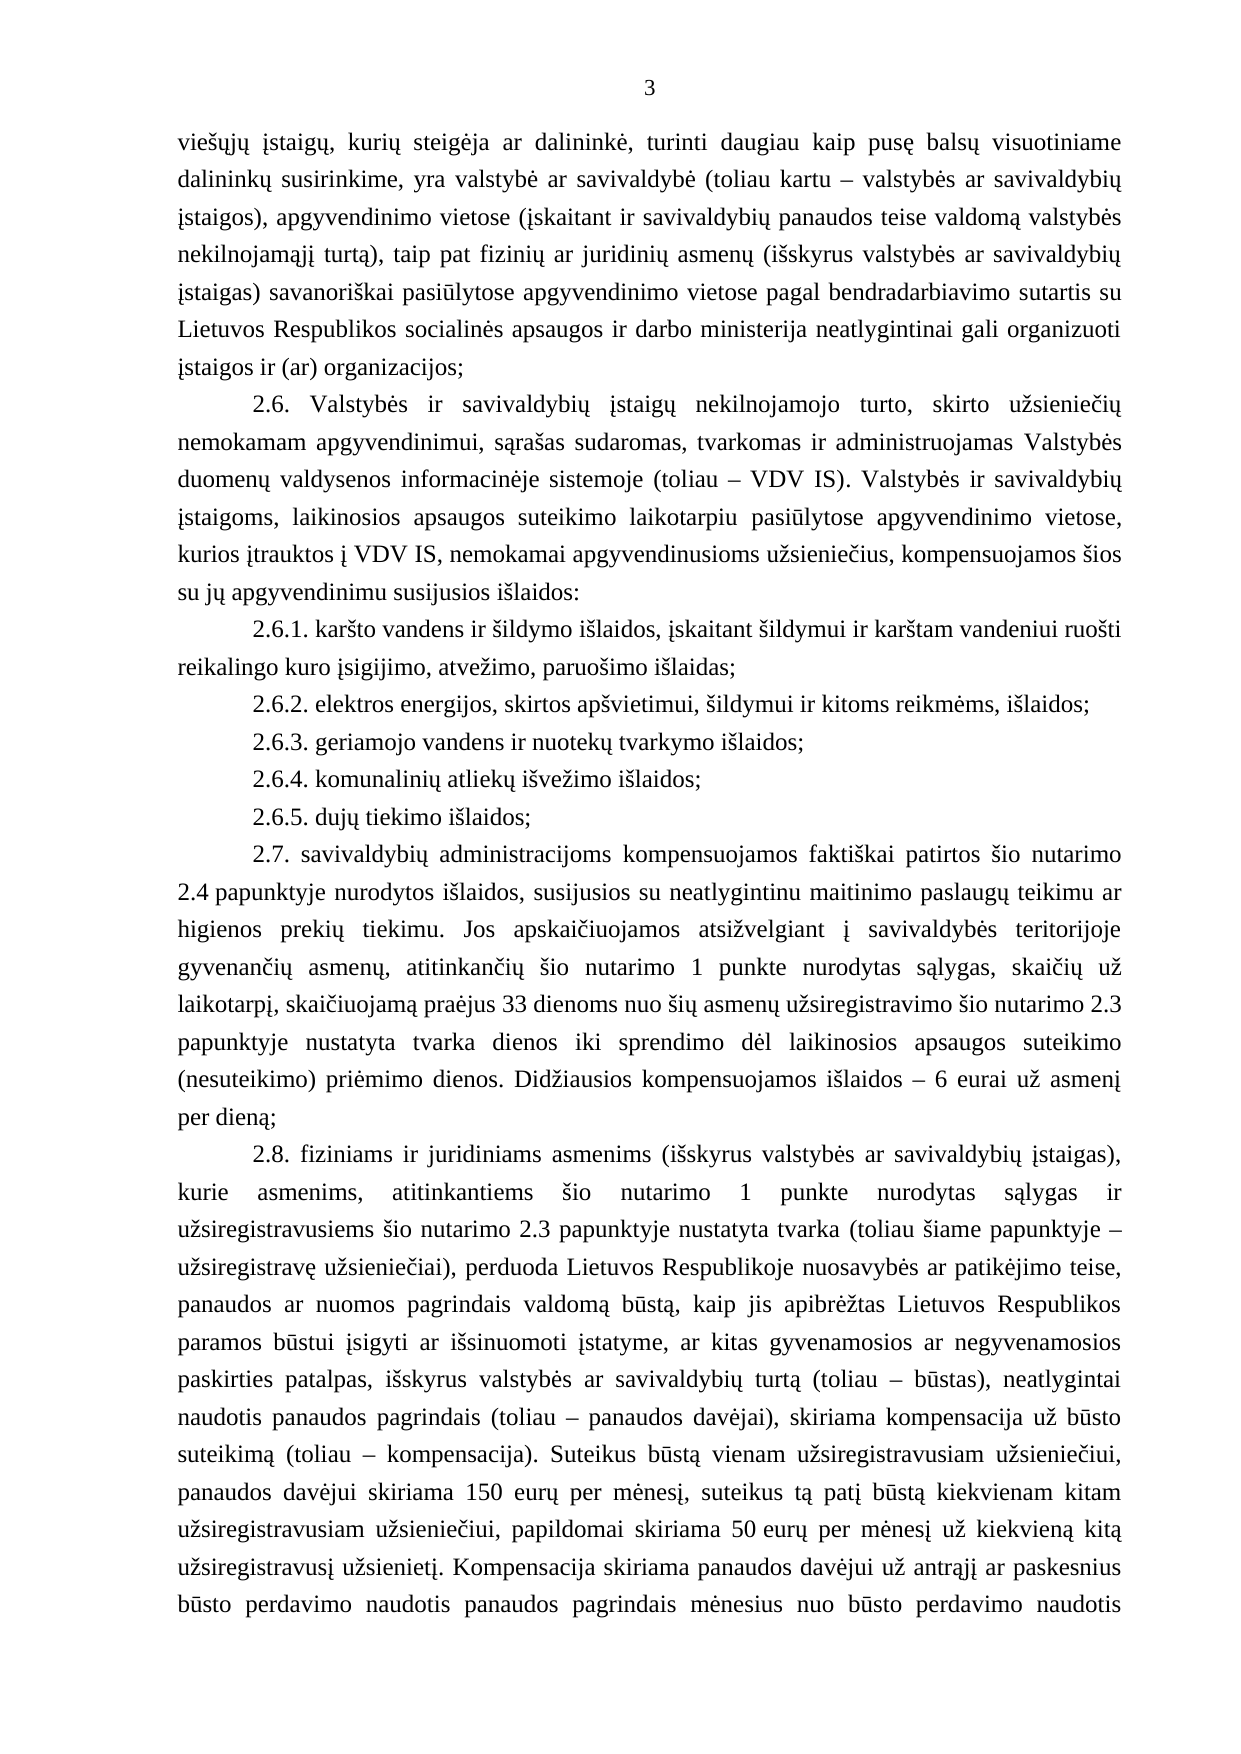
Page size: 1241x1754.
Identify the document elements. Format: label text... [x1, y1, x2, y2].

text 2.6.2. elektros energijos, skirtos apšvietimui, šildymui ir kitoms reikmėms, išlaidos; [177, 681, 1122, 718]
text 2.6.1. karšto vandens ir šildymo išlaidos, įskaitant šildymui ir karštam vandeniui ruošti reikalingo kuro įsigijimo, atvežimo, paruošimo išlaidas; [177, 606, 1122, 681]
text 2.8. fiziniams ir juridiniams asmenims (išskyrus valstybės ar savivaldybių įstaigas), kurie asmenims, atitinkantiems šio nutarimo 1 punkte nurodytas sąlygas ir užsiregistravusiems šio nutarimo 2.3 papunktyje nustatyta tvarka (toliau šiame papunktyje – užsiregistravę užsieniečiai), perduoda Lietuvos Respublikoje nuosavybės ar patikėjimo teise, panaudos ar nuomos pagrindais valdomą būstą, kaip jis apibrėžtas Lietuvos Respublikos paramos būstui įsigyti ar išsinuomoti įstatyme, ar kitas gyvenamosios ar negyvenamosios paskirties patalpas, išskyrus valstybės ar savivaldybių turtą (toliau – būstas), neatlygintai naudotis panaudos pagrindais (toliau – panaudos davėjai), skiriama kompensacija už būsto suteikimą (toliau – kompensacija). Suteikus būstą vienam užsiregistravusiam užsieniečiui, panaudos davėjui skiriama 150 eurų per mėnesį, suteikus tą patį būstą kiekvienam kitam užsiregistravusiam užsieniečiui, papildomai skiriama 50 eurų per mėnesį už kiekvieną kitą užsiregistravusį užsienietį. Kompensacija skiriama panaudos davėjui už antrąjį ar paskesnius būsto perdavimo naudotis panaudos pagrindais mėnesius nuo būsto perdavimo naudotis [177, 1131, 1122, 1618]
text 2.7. savivaldybių administracijoms kompensuojamos faktiškai patirtos šio nutarimo 2.4 papunktyje nurodytos išlaidos, susijusios su neatlygintinu maitinimo paslaugų teikimu ar higienos prekių tiekimu. Jos apskaičiuojamos atsižvelgiant į savivaldybės teritorijoje gyvenančių asmenų, atitinkančių šio nutarimo 1 punkte nurodytas sąlygas, skaičių už laikotarpį, skaičiuojamą praėjus 33 dienoms nuo šių asmenų užsiregistravimo šio nutarimo 2.3 papunktyje nustatyta tvarka dienos iki sprendimo dėl laikinosios apsaugos suteikimo (nesuteikimo) priėmimo dienos. Didžiausios kompensuojamos išlaidos – 6 eurai už asmenį per dieną; [177, 831, 1122, 1131]
text 2.6.4. komunalinių atliekų išvežimo išlaidos; [177, 756, 1122, 793]
text viešųjų įstaigų, kurių steigėja ar dalininkė, turinti daugiau kaip pusę balsų visuotiniame dalininkų susirinkime, yra valstybė ar savivaldybė (toliau kartu – valstybės ar savivaldybių įstaigos), apgyvendinimo vietose (įskaitant ir savivaldybių panaudos teise valdomą valstybės nekilnojamąjį turtą), taip pat fizinių ar juridinių asmenų (išskyrus valstybės ar savivaldybių įstaigas) savanoriškai pasiūlytose apgyvendinimo vietose pagal bendradarbiavimo sutartis su Lietuvos Respublikos socialinės apsaugos ir darbo ministerija neatlygintinai gali organizuoti įstaigos ir (ar) organizacijos; [177, 118, 1122, 381]
text 2.6. Valstybės ir savivaldybių įstaigų nekilnojamojo turto, skirto užsieniečių nemokamam apgyvendinimui, sąrašas sudaromas, tvarkomas ir administruojamas Valstybės duomenų valdysenos informacinėje sistemoje (toliau – VDV IS). Valstybės ir savivaldybių įstaigoms, laikinosios apsaugos suteikimo laikotarpiu pasiūlytose apgyvendinimo vietose, kurios įtrauktos į VDV IS, nemokamai apgyvendinusioms užsieniečius, kompensuojamos šios su jų apgyvendinimu susijusios išlaidos: [177, 381, 1122, 606]
text 2.6.5. dujų tiekimo išlaidos; [177, 793, 1122, 831]
text 2.6.3. geriamojo vandens ir nuotekų tvarkymo išlaidos; [177, 718, 1122, 756]
